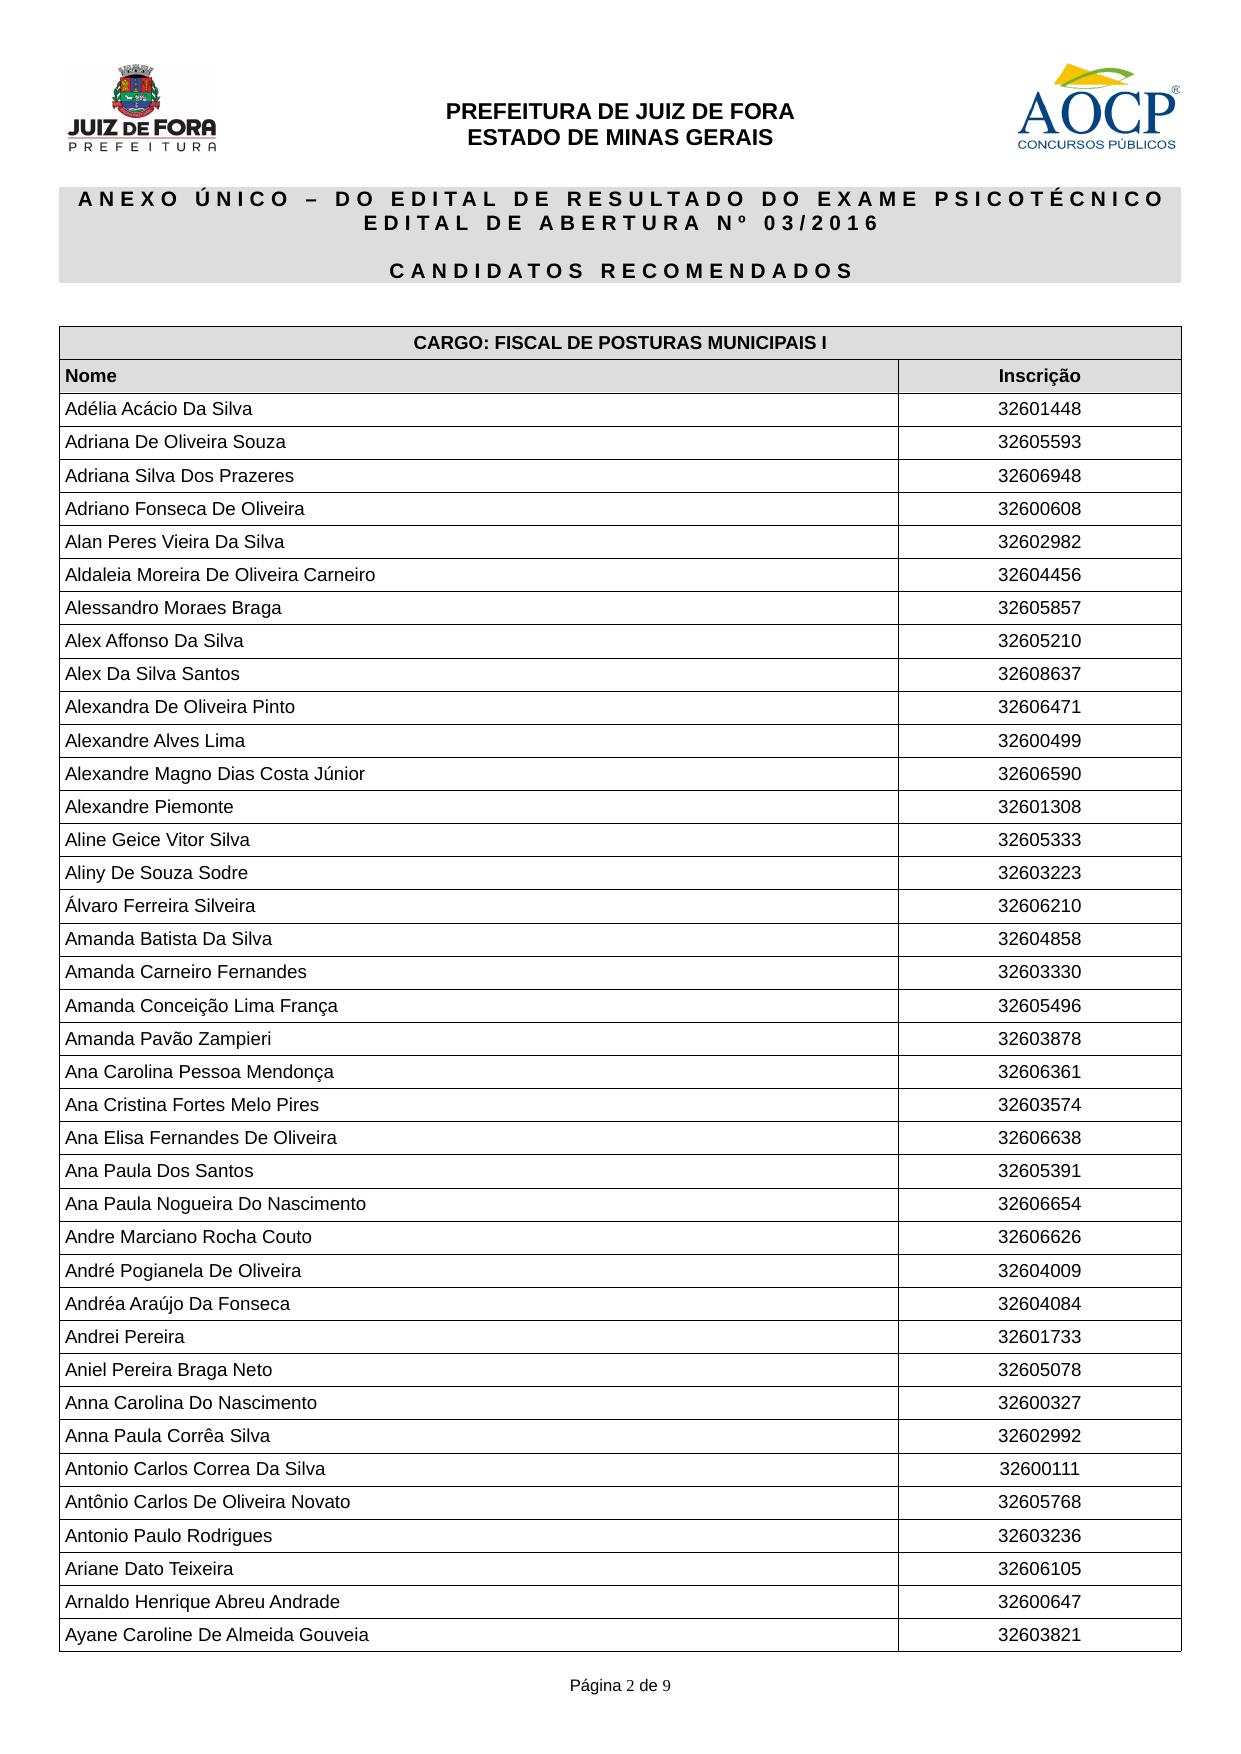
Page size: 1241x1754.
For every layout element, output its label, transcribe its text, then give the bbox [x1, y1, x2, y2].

table_cell Ana Paula Nogueira Do Nascimento [60, 1189, 898, 1221]
table_cell Inscrição [899, 360, 1181, 392]
table_cell 32604084 [899, 1288, 1181, 1320]
table_cell 32606638 [899, 1122, 1181, 1154]
table_cell 32604858 [899, 924, 1181, 956]
table_cell 32601733 [899, 1321, 1181, 1353]
table_cell 32606361 [899, 1056, 1181, 1088]
table_cell 32605593 [899, 427, 1181, 459]
table_cell Álvaro Ferreira Silveira [60, 890, 898, 922]
table_cell Amanda Carneiro Fernandes [60, 957, 898, 989]
table_cell 32606105 [899, 1553, 1181, 1585]
table_cell 32606626 [899, 1222, 1181, 1254]
table_cell 32603821 [899, 1619, 1181, 1651]
table_cell Ariane Dato Teixeira [60, 1553, 898, 1585]
table_cell Alexandra De Oliveira Pinto [60, 692, 898, 724]
table_cell 32605078 [899, 1354, 1181, 1386]
table_cell Ana Cristina Fortes Melo Pires [60, 1089, 898, 1121]
table_cell 32603574 [899, 1089, 1181, 1121]
table_cell Aniel Pereira Braga Neto [60, 1354, 898, 1386]
table_cell Andréa Araújo Da Fonseca [60, 1288, 898, 1320]
table_cell Aldaleia Moreira De Oliveira Carneiro [60, 559, 898, 591]
table_header CARGO: FISCAL DE POSTURAS MUNICIPAIS I [60, 327, 1181, 359]
table_cell 32603330 [899, 957, 1181, 989]
subtitle ANEXO ÚNICO – DO EDITAL DE RESULTADO DO EXAME PSICOTÉCNICO [59, 187, 1181, 211]
table_cell 32600327 [899, 1387, 1181, 1419]
table_cell Adélia Acácio Da Silva [60, 394, 898, 426]
text ESTADO DE MINAS GERAIS [220, 124, 1181, 151]
text EDITAL DE ABERTURA Nº 03/2016 [59, 211, 1181, 235]
picture [63, 61, 220, 163]
table_cell 32601308 [899, 791, 1181, 823]
table_cell 32603223 [899, 857, 1181, 889]
table_cell 32608637 [899, 659, 1181, 691]
table_cell André Pogianela De Oliveira [60, 1255, 898, 1287]
table_cell Aliny De Souza Sodre [60, 857, 898, 889]
table_cell Nome [60, 360, 898, 392]
table_cell Ana Paula Dos Santos [60, 1155, 898, 1187]
table_cell Antônio Carlos De Oliveira Novato [60, 1487, 898, 1519]
table_cell Andre Marciano Rocha Couto [60, 1222, 898, 1254]
table_cell 32605210 [899, 625, 1181, 657]
table_cell 32605496 [899, 990, 1181, 1022]
table_cell 32606471 [899, 692, 1181, 724]
table_cell 32600608 [899, 493, 1181, 525]
table_cell Amanda Conceição Lima França [60, 990, 898, 1022]
table_cell 32605333 [899, 824, 1181, 856]
table_cell Ayane Caroline De Almeida Gouveia [60, 1619, 898, 1651]
table_cell 32604009 [899, 1255, 1181, 1287]
table_cell 32601448 [899, 394, 1181, 426]
table_cell 32600499 [899, 725, 1181, 757]
text PREFEITURA DE JUIZ DE FORA [220, 98, 1017, 124]
table_cell 32606948 [899, 460, 1181, 492]
table_cell Alexandre Alves Lima [60, 725, 898, 757]
table_cell Anna Paula Corrêa Silva [60, 1420, 898, 1452]
table_cell 32600111 [899, 1454, 1181, 1486]
table_cell Alex Affonso Da Silva [60, 625, 898, 657]
table_cell Antonio Paulo Rodrigues [60, 1520, 898, 1552]
table_cell Adriana De Oliveira Souza [60, 427, 898, 459]
table_cell 32602992 [899, 1420, 1181, 1452]
table_cell 32606210 [899, 890, 1181, 922]
table_cell 32606590 [899, 758, 1181, 790]
table_cell Ana Elisa Fernandes De Oliveira [60, 1122, 898, 1154]
picture [1017, 63, 1180, 149]
table_cell 32605391 [899, 1155, 1181, 1187]
table_cell 32604456 [899, 559, 1181, 591]
text CANDIDATOS RECOMENDADOS [59, 259, 1181, 283]
table_cell Antonio Carlos Correa Da Silva [60, 1454, 898, 1486]
table_cell Adriana Silva Dos Prazeres [60, 460, 898, 492]
table_cell 32600647 [899, 1586, 1181, 1618]
table_cell Arnaldo Henrique Abreu Andrade [60, 1586, 898, 1618]
table_cell Ana Carolina Pessoa Mendonça [60, 1056, 898, 1088]
table_cell Alexandre Magno Dias Costa Júnior [60, 758, 898, 790]
table_cell Adriano Fonseca De Oliveira [60, 493, 898, 525]
table_cell 32602982 [899, 526, 1181, 558]
table_cell 32606654 [899, 1189, 1181, 1221]
table_cell 32603236 [899, 1520, 1181, 1552]
table_cell Aline Geice Vitor Silva [60, 824, 898, 856]
table_cell Alexandre Piemonte [60, 791, 898, 823]
table_cell Anna Carolina Do Nascimento [60, 1387, 898, 1419]
table_cell 32603878 [899, 1023, 1181, 1055]
table_cell Andrei Pereira [60, 1321, 898, 1353]
table_cell Amanda Batista Da Silva [60, 924, 898, 956]
table_cell Alessandro Moraes Braga [60, 592, 898, 624]
table_cell 32605857 [899, 592, 1181, 624]
table_cell Alex Da Silva Santos [60, 659, 898, 691]
table_cell Amanda Pavão Zampieri [60, 1023, 898, 1055]
table_cell 32605768 [899, 1487, 1181, 1519]
table_cell Alan Peres Vieira Da Silva [60, 526, 898, 558]
